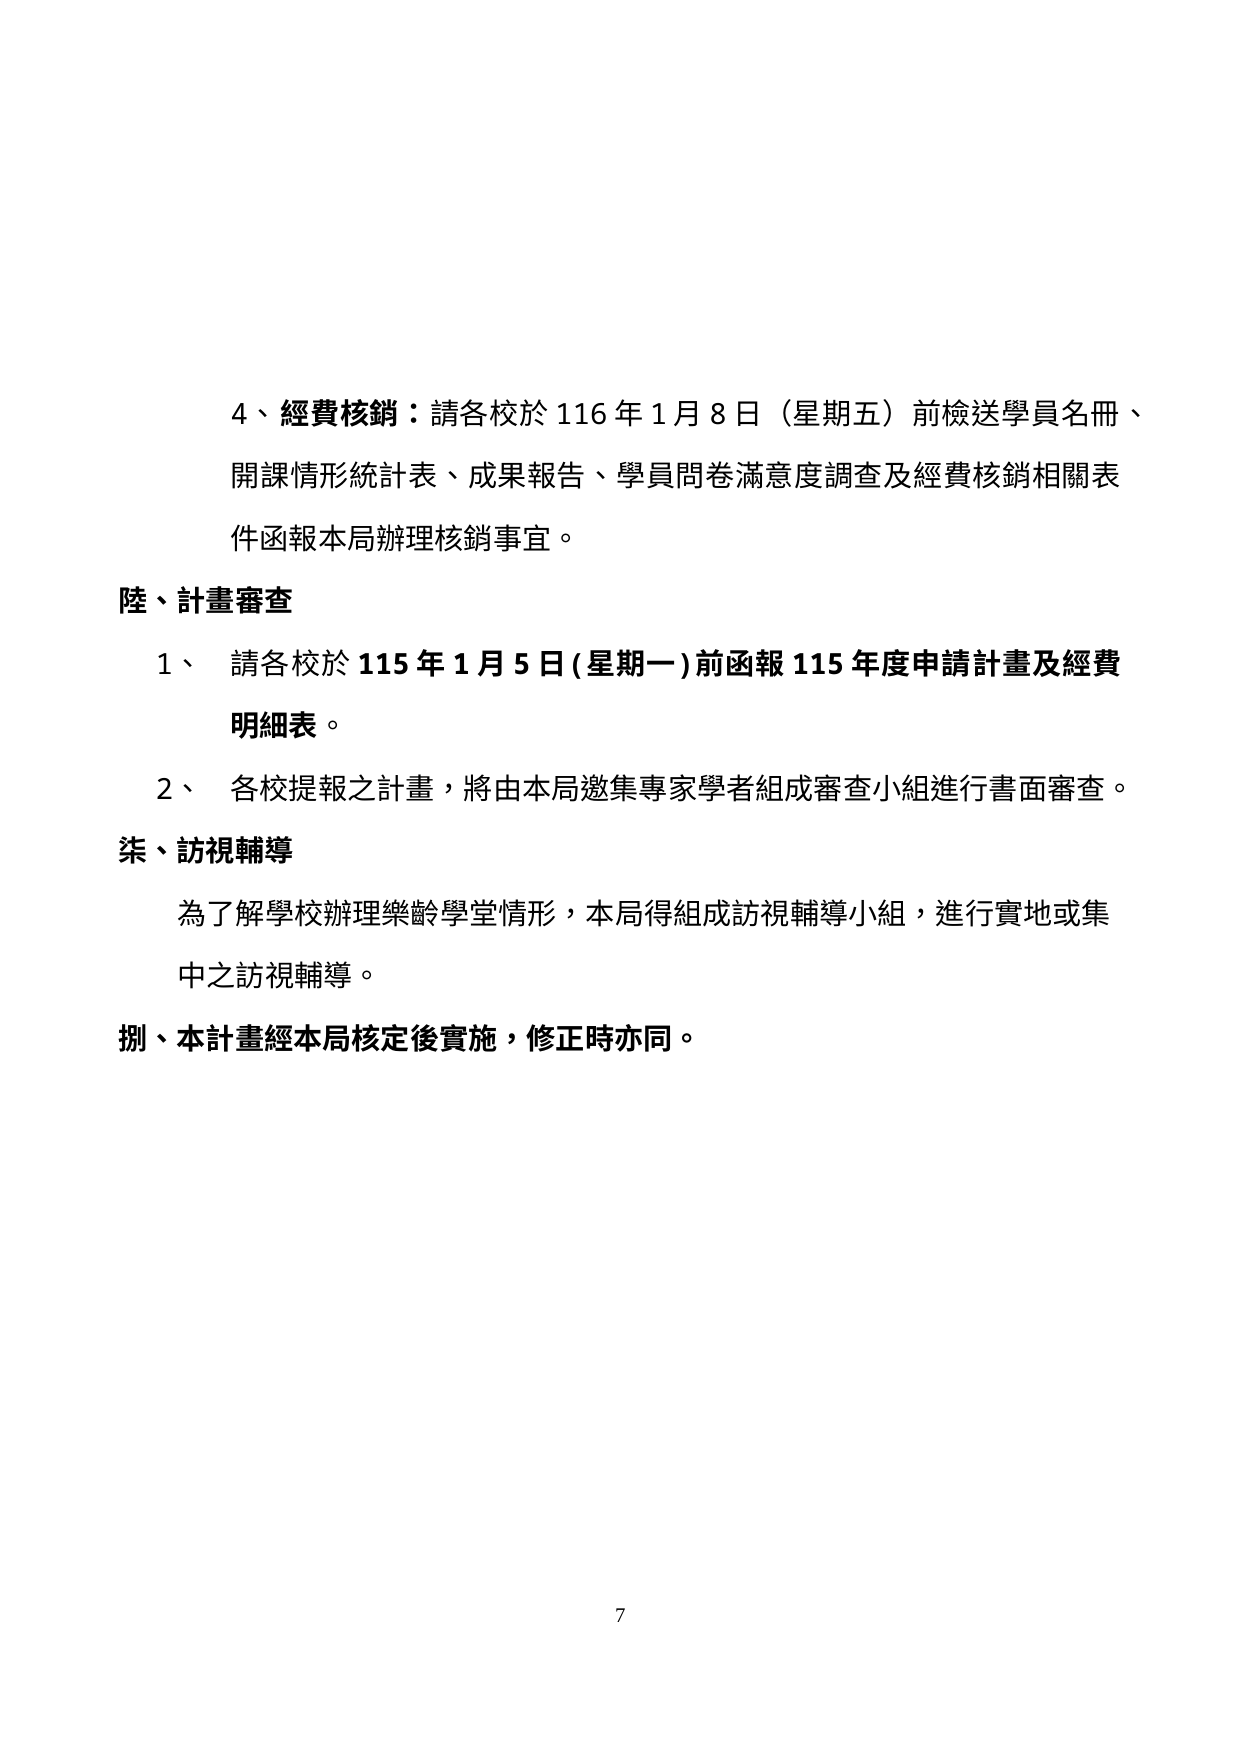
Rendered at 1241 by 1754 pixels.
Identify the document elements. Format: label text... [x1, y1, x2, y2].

list 計畫審查 [118, 557, 1122, 620]
list 訪視輔導 [118, 807, 1122, 870]
list 請各校於115年1月5日(星期一)前函報115年度申請計畫及經費明細表。 [155, 620, 1122, 745]
list 經費核銷：請各校於116年1月8日（星期五）前檢送學員名冊、開課情形統計表、成果報告、學員問卷滿意度調查及經費核銷相關表件函報本局辦理核銷事宜。 [230, 370, 1122, 557]
text 為了解學校辦理樂齡學堂情形，本局得組成訪視輔導小組，進行實地或集中之訪視輔導。 [177, 870, 1122, 995]
list 本計畫經本局核定後實施，修正時亦同。 [118, 995, 1122, 1057]
list 各校提報之計畫，將由本局邀集專家學者組成審查小組進行書面審查。 [155, 745, 1122, 807]
